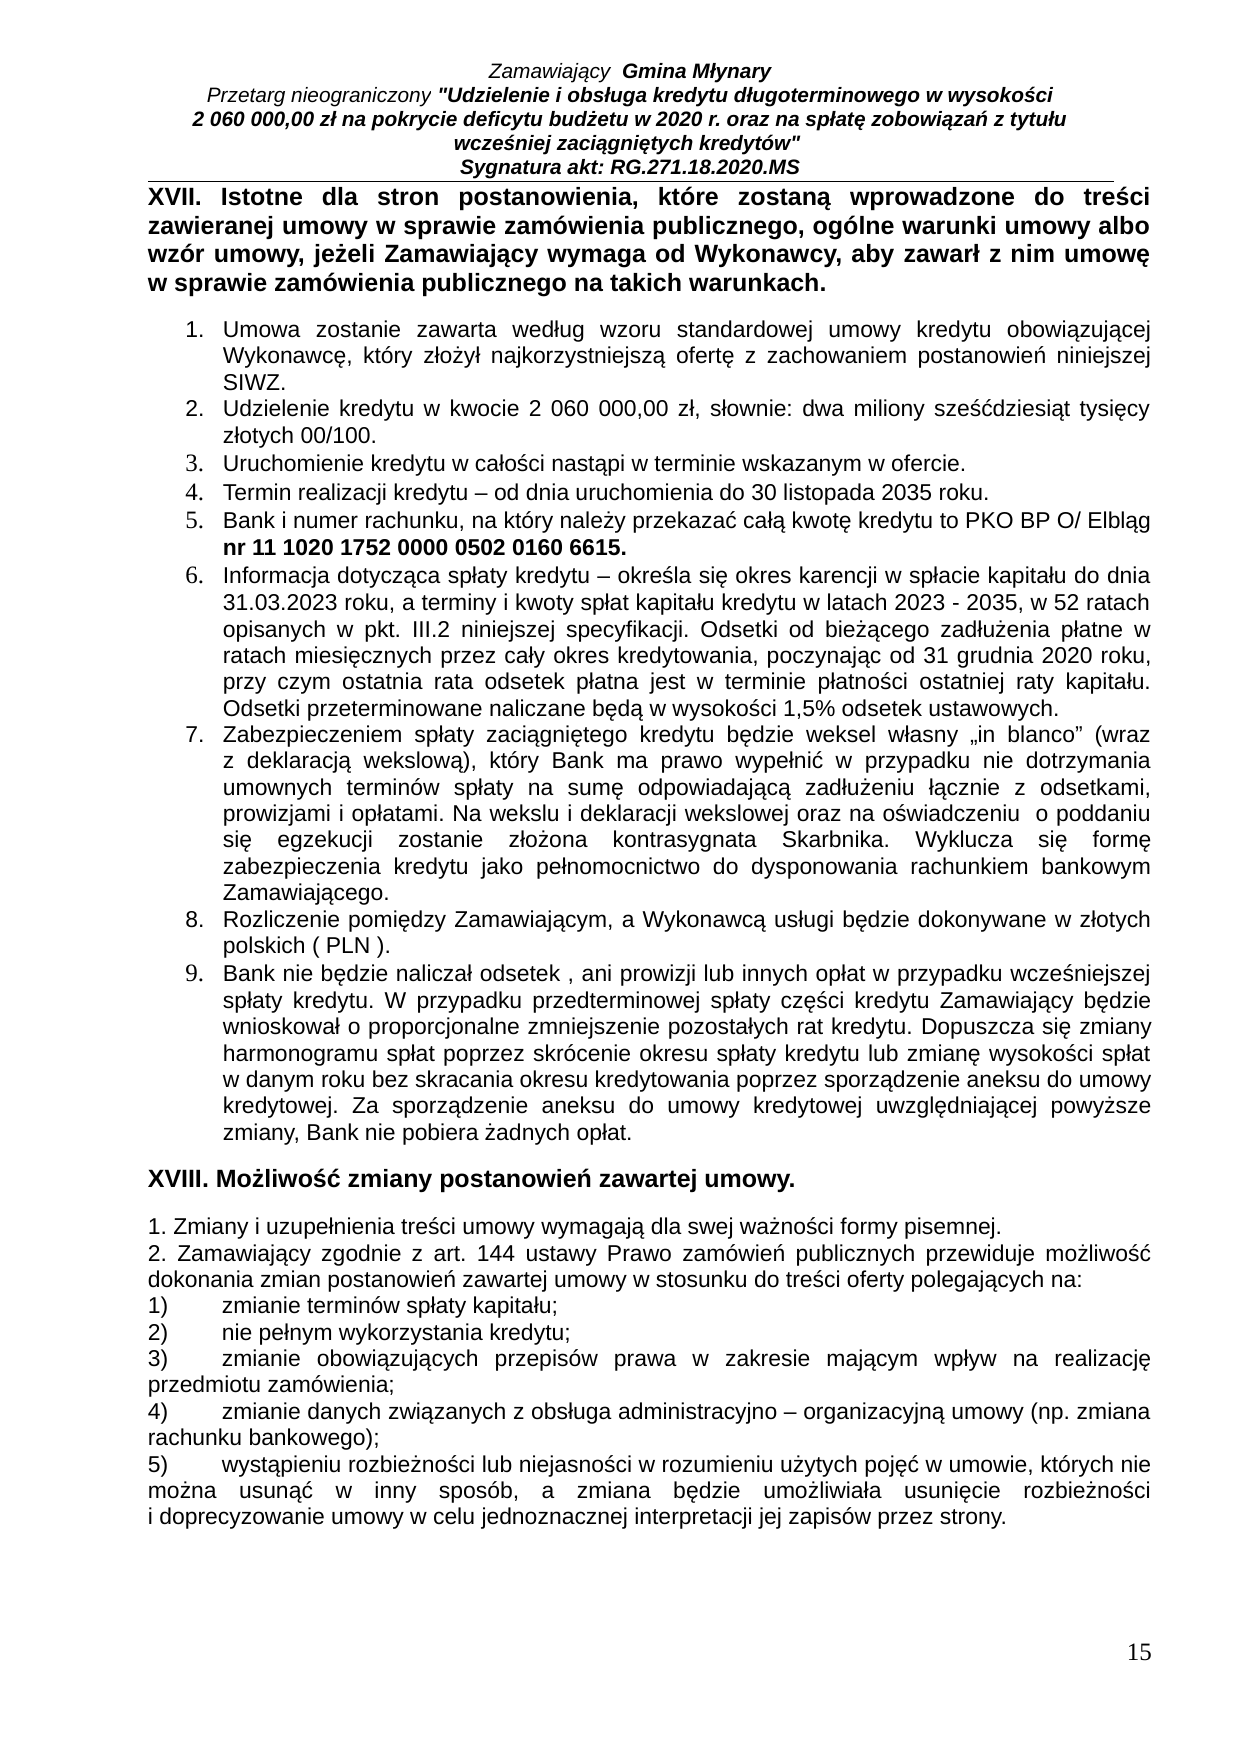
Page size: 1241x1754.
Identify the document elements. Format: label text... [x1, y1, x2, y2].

list wystąpieniu rozbieżności lub niejasności w rozumieniu użytych pojęć w umowie, których nie można usunąć w inny sposób, a zmiana będzie umożliwiała usunięcie rozbieżności i doprecyzowanie umowy w celu jednoznacznej interpretacji jej zapisów przez strony. [148, 1451, 1152, 1529]
list Informacja dotycząca spłaty kredytu – określa się okres karencji w spłacie kapitału do dnia 31.03.2023 roku, a terminy i kwoty spłat kapitału kredytu w latach 2023 - 2035, w 52 ratach opisanych w pkt. III.2 niniejszej specyfikacji. Odsetki od bieżącego zadłużenia płatne w ratach miesięcznych przez cały okres kredytowania, poczynając od 31 grudnia 2020 roku, przy czym ostatnia rata odsetek płatna jest w terminie płatności ostatniej raty kapitału. Odsetki przeterminowane naliczane będą w wysokości 1,5% odsetek ustawowych. [185, 561, 1152, 721]
list Uruchomienie kredytu w całości nastąpi w terminie wskazanym w ofercie. [185, 448, 1152, 477]
text XVII. Istotne dla stron postanowienia, które zostaną wprowadzone do treści zawieranej umowy w sprawie zamówienia publicznego, ogólne warunki umowy albo wzór umowy, jeżeli Zamawiający wymaga od Wykonawcy, aby zawarł z nim umowę w sprawie zamówienia publicznego na takich warunkach. [148, 182, 1152, 297]
text 2. Zamawiający zgodnie z art. 144 ustawy Prawo zamówień publicznych przewiduje możliwość dokonania zmian postanowień zawartej umowy w stosunku do treści oferty polegających na: [148, 1240, 1152, 1292]
list Bank nie będzie naliczał odsetek , ani prowizji lub innych opłat w przypadku wcześniejszej spłaty kredytu. W przypadku przedterminowej spłaty części kredytu Zamawiający będzie wnioskował o proporcjonalne zmniejszenie pozostałych rat kredytu. Dopuszcza się zmiany harmonogramu spłat poprzez skrócenie okresu spłaty kredytu lub zmianę wysokości spłat w danym roku bez skracania okresu kredytowania poprzez sporządzenie aneksu do umowy kredytowej. Za sporządzenie aneksu do umowy kredytowej uwzględniającej powyższe zmiany, Bank nie pobiera żadnych opłat. [185, 958, 1152, 1145]
text 1. Zmiany i uzupełnienia treści umowy wymagają dla swej ważności formy pisemnej. [148, 1213, 1152, 1240]
list Bank i numer rachunku, na który należy przekazać całą kwotę kredytu to PKO BP O/ Elbląg nr 11 1020 1752 0000 0502 0160 6615. [185, 505, 1152, 561]
list zmianie obowiązujących przepisów prawa w zakresie mającym wpływ na realizację przedmiotu zamówienia; [148, 1345, 1152, 1398]
list Udzielenie kredytu w kwocie 2 060 000,00 zł, słownie: dwa miliony sześćdziesiąt tysięcy złotych 00/100. [185, 395, 1152, 448]
list nie pełnym wykorzystania kredytu; [148, 1319, 1152, 1345]
text XVIII. Możliwość zmiany postanowień zawartej umowy. [148, 1164, 1152, 1193]
list zmianie terminów spłaty kapitału; [148, 1292, 1152, 1319]
list Rozliczenie pomiędzy Zamawiającym, a Wykonawcą usługi będzie dokonywane w złotych polskich ( PLN ). [185, 906, 1152, 958]
list Umowa zostanie zawarta według wzoru standardowej umowy kredytu obowiązującej Wykonawcę, który złożył najkorzystniejszą ofertę z zachowaniem postanowień niniejszej SIWZ. [185, 316, 1152, 395]
list zmianie danych związanych z obsługa administracyjno – organizacyjną umowy (np. zmiana rachunku bankowego); [148, 1398, 1152, 1451]
list Zabezpieczeniem spłaty zaciągniętego kredytu będzie weksel własny „in blanco” (wraz z deklaracją wekslową), który Bank ma prawo wypełnić w przypadku nie dotrzymania umownych terminów spłaty na sumę odpowiadającą zadłużeniu łącznie z odsetkami, prowizjami i opłatami. Na wekslu i deklaracji wekslowej oraz na oświadczeniu o poddaniu się egzekucji zostanie złożona kontrasygnata Skarbnika. Wyklucza się formę zabezpieczenia kredytu jako pełnomocnictwo do dysponowania rachunkiem bankowym Zamawiającego. [185, 721, 1152, 906]
list Termin realizacji kredytu – od dnia uruchomienia do 30 listopada 2035 roku. [185, 477, 1152, 505]
